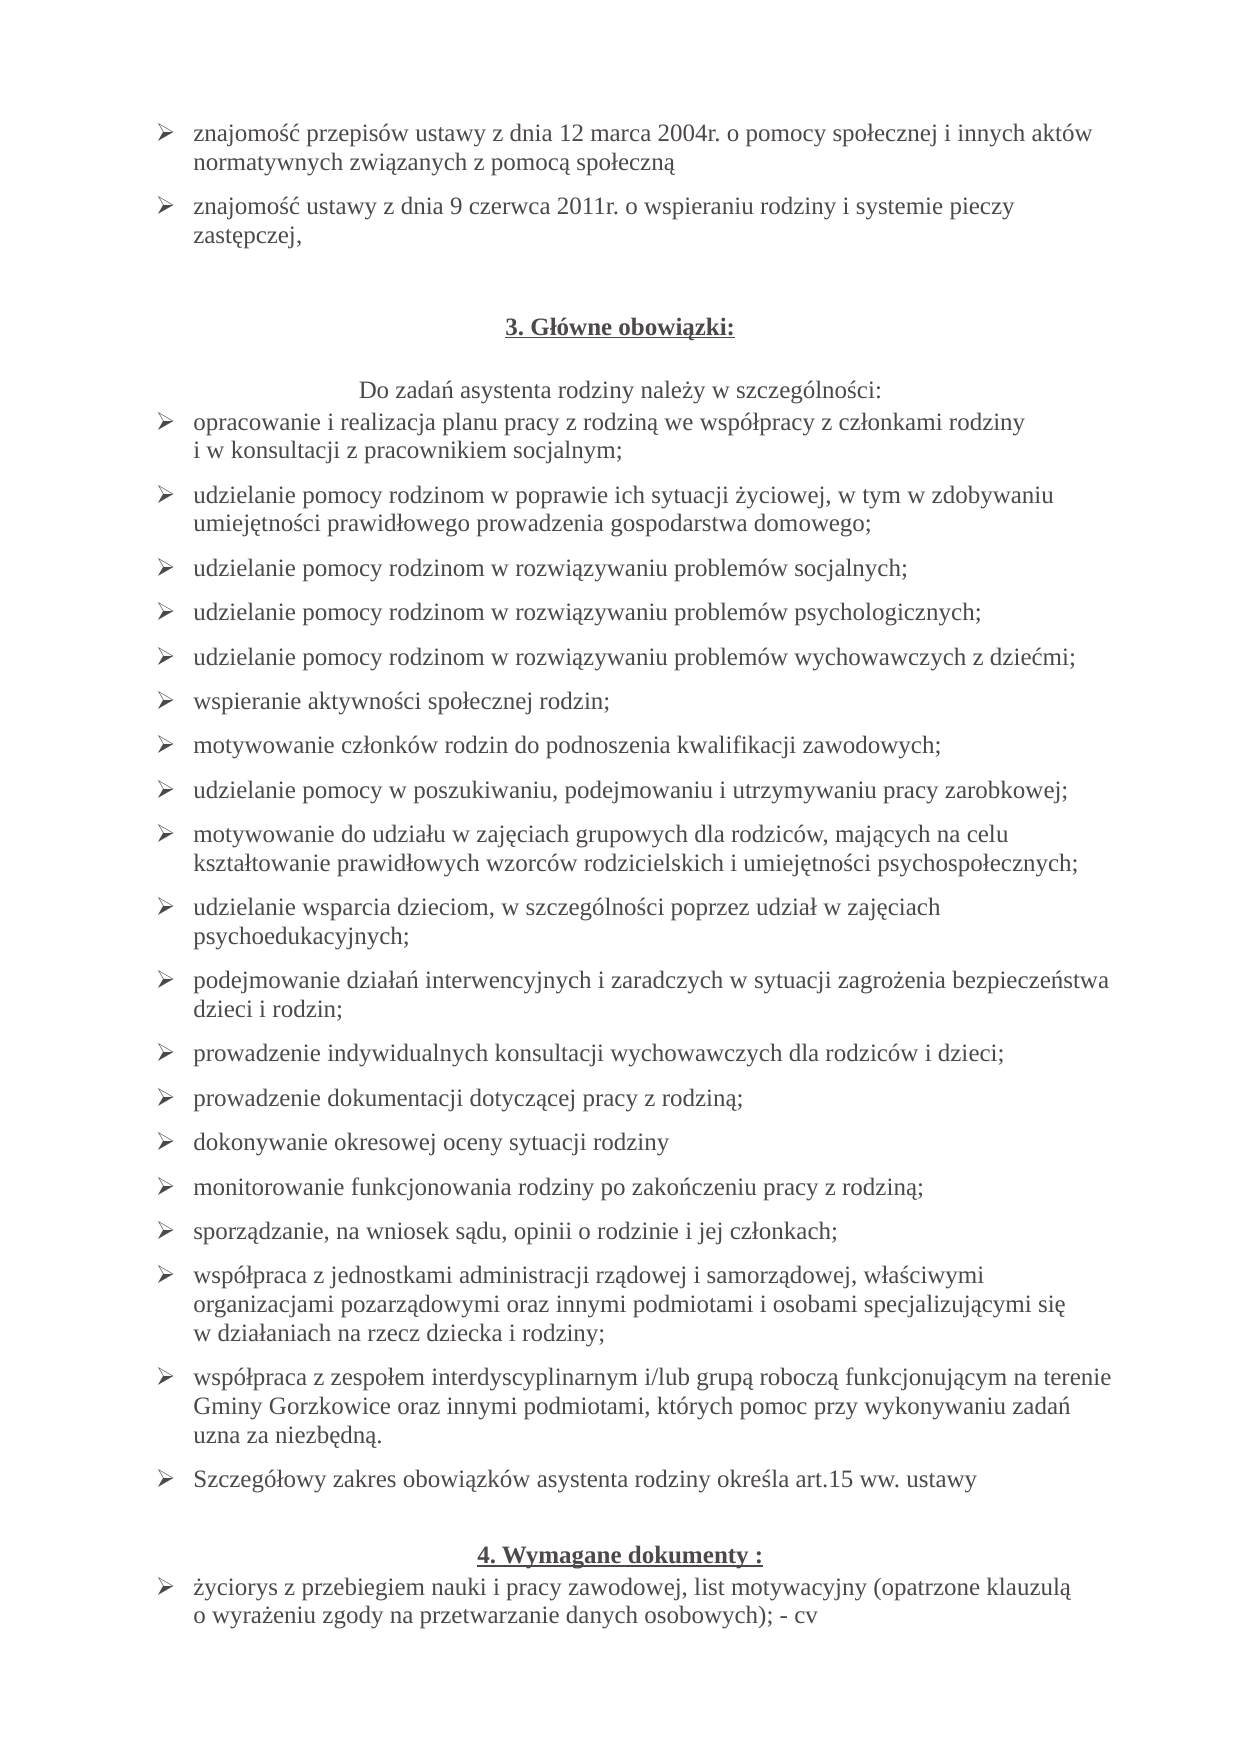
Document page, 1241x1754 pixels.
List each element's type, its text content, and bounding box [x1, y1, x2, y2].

list podejmowanie działań interwencyjnych i zaradczych w sytuacji zagrożenia bezpieczeństwa dzieci i rodzin; [156, 965, 1122, 1023]
list udzielanie pomocy rodzinom w rozwiązywaniu problemów socjalnych; [156, 553, 1122, 582]
list współpraca z jednostkami administracji rządowej i samorządowej, właściwymi organizacjami pozarządowymi oraz innymi podmiotami i osobami specjalizującymi się w działaniach na rzecz dziecka i rodziny; [156, 1260, 1122, 1347]
list udzielanie pomocy w poszukiwaniu, podejmowaniu i utrzymywaniu pracy zarobkowej; [156, 775, 1122, 803]
list współpraca z zespołem interdyscyplinarnym i/lub grupą roboczą funkcjonującym na terenie Gminy Gorzkowice oraz innymi podmiotami, których pomoc przy wykonywaniu zadań uzna za niezbędną. [156, 1362, 1122, 1448]
list wspieranie aktywności społecznej rodzin; [156, 686, 1122, 715]
list prowadzenie dokumentacji dotyczącej pracy z rodziną; [156, 1083, 1122, 1112]
list prowadzenie indywidualnych konsultacji wychowawczych dla rodziców i dzieci; [156, 1038, 1122, 1067]
list udzielanie pomocy rodzinom w rozwiązywaniu problemów psychologicznych; [156, 597, 1122, 626]
text Do zadań asystenta rodziny należy w szczególności: [118, 346, 1122, 404]
list monitorowanie funkcjonowania rodziny po zakończeniu pracy z rodziną; [156, 1172, 1122, 1200]
list dokonywanie okresowej oceny sytuacji rodziny [156, 1127, 1122, 1156]
list udzielanie wsparcia dzieciom, w szczególności poprzez udział w zajęciach psychoedukacyjnych; [156, 892, 1122, 950]
list udzielanie pomocy rodzinom w rozwiązywaniu problemów wychowawczych z dziećmi; [156, 642, 1122, 670]
list życiorys z przebiegiem nauki i pracy zawodowej, list motywacyjny (opatrzone klauzulą o wyrażeniu zgody na przetwarzanie danych osobowych); - cv [156, 1572, 1122, 1629]
list udzielanie pomocy rodzinom w poprawie ich sytuacji życiowej, w tym w zdobywaniu umiejętności prawidłowego prowadzenia gospodarstwa domowego; [156, 480, 1122, 537]
list opracowanie i realizacja planu pracy z rodziną we współpracy z członkami rodziny i w konsultacji z pracownikiem socjalnym; [156, 407, 1122, 464]
list motywowanie do udziału w zajęciach grupowych dla rodziców, mających na celu kształtowanie prawidłowych wzorców rodzicielskich i umiejętności psychospołecznych; [156, 819, 1122, 877]
list Szczegółowy zakres obowiązków asystenta rodziny określa art.15 ww. ustawy [156, 1464, 1122, 1493]
list sporządzanie, na wniosek sądu, opinii o rodzinie i jej członkach; [156, 1216, 1122, 1245]
list znajomość przepisów ustawy z dnia 12 marca 2004r. o pomocy społecznej i innych aktów normatywnych związanych z pomocą społeczną [156, 118, 1122, 176]
text 4. Wymagane dokumenty : [118, 1511, 1122, 1569]
text 3. Główne obowiązki: [118, 312, 1122, 340]
list motywowanie członków rodzin do podnoszenia kwalifikacji zawodowych; [156, 730, 1122, 759]
list znajomość ustawy z dnia 9 czerwca 2011r. o wspieraniu rodziny i systemie pieczy zastępczej, [156, 191, 1122, 249]
